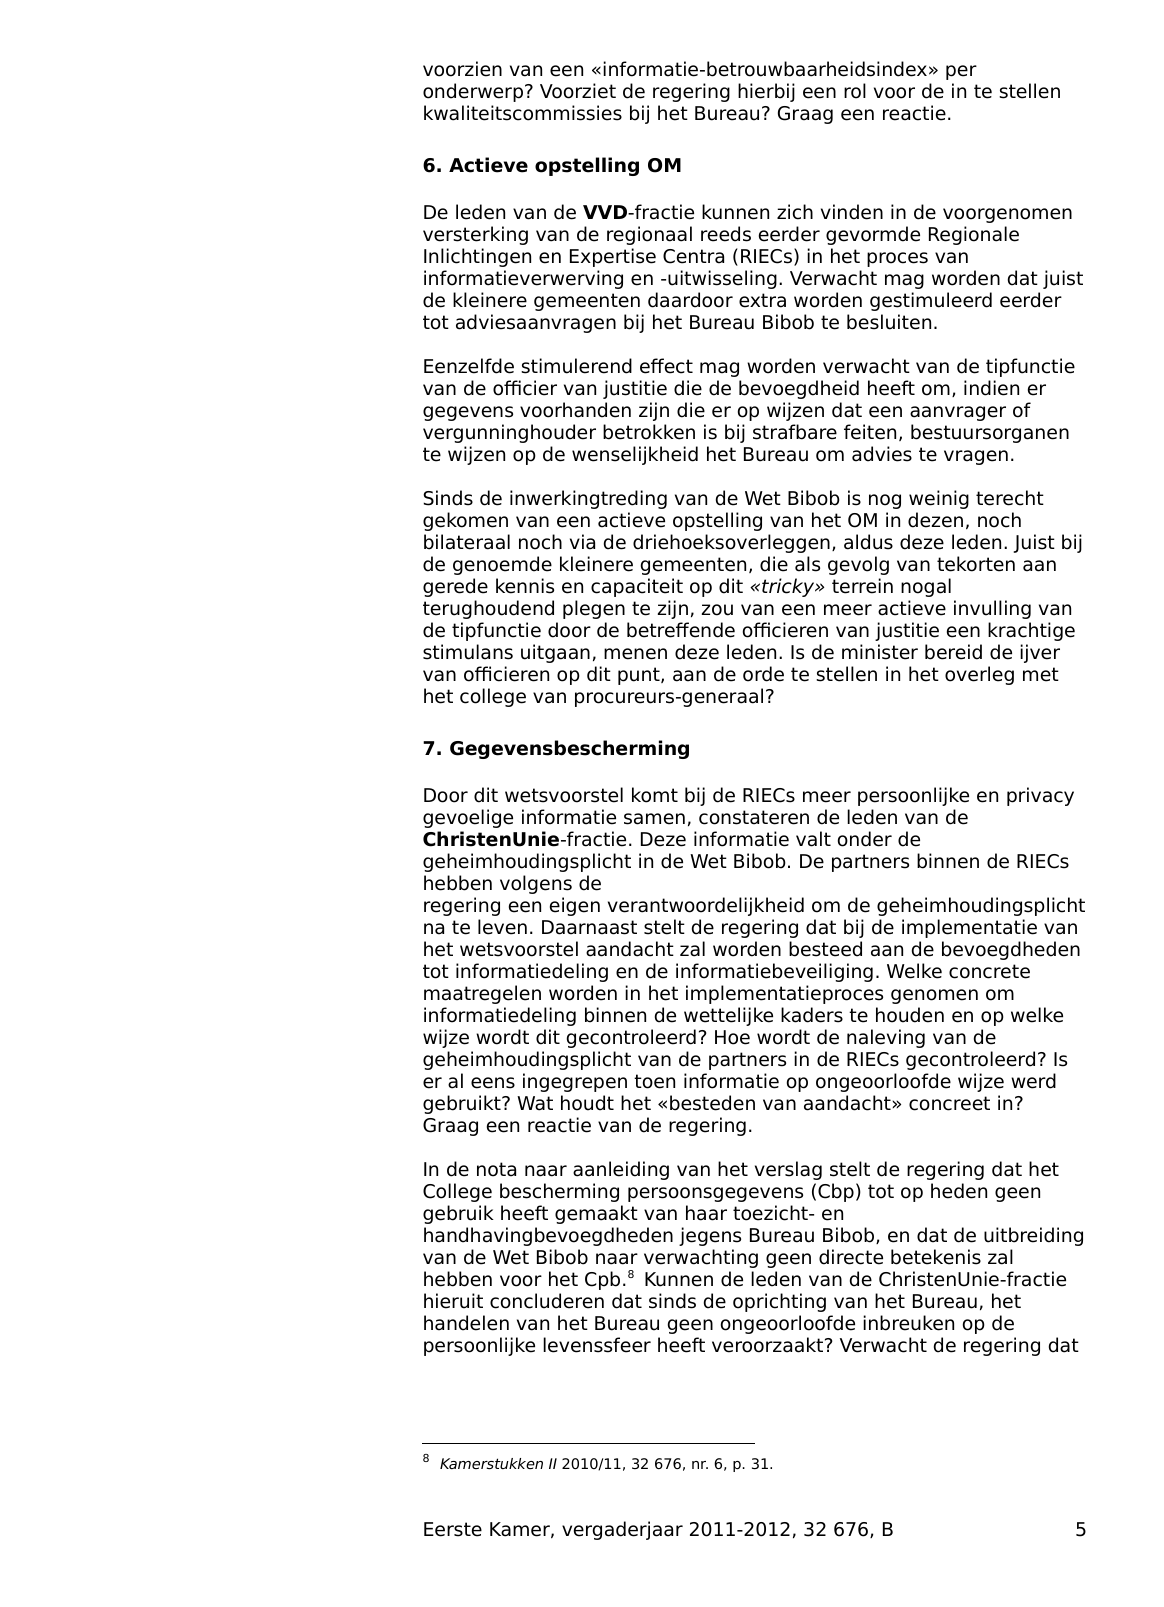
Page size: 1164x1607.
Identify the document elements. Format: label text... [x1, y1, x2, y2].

text voorzien van een «informatie-betrouwbaarheidsindex» per onderwerp? Voorziet de regering hierbij een rol voor de in te stellen kwaliteitscommissies bij het Bureau? Graag een reactie. [422, 59, 1087, 125]
subtitle 7. Gegevensbescherming [422, 738, 1087, 760]
text Sinds de inwerkingtreding van de Wet Bibob is nog weinig terecht gekomen van een actieve opstelling van het OM in dezen, noch bilateraal noch via de driehoeksoverleggen, aldus deze leden. Juist bij de genoemde kleinere gemeenten, die als gevolg van tekorten aan gerede kennis en capaciteit op dit «tricky» terrein nogal terughoudend plegen te zijn, zou van een meer actieve invulling van de tipfunctie door de betreffende officieren van justitie een krachtige stimulans uitgaan, menen deze leden. Is de minister bereid de ijver van officieren op dit punt, aan de orde te stellen in het overleg met het college van procureurs-generaal? [422, 488, 1087, 708]
text In de nota naar aanleiding van het verslag stelt de regering dat het College bescherming persoonsgegevens (Cbp) tot op heden geen gebruik heeft gemaakt van haar toezicht- en handhavingbevoegdheden jegens Bureau Bibob, en dat de uitbreiding van de Wet Bibob naar verwachting geen directe betekenis zal hebben voor het Cpb. Kunnen de leden van de ChristenUnie-fractie hieruit concluderen dat sinds de oprichting van het Bureau, het handelen van het Bureau geen ongeoorloofde inbreuken op de persoonlijke levenssfeer heeft veroorzaakt? Verwacht de regering dat [422, 1159, 1087, 1357]
text Door dit wetsvoorstel komt bij de RIECs meer persoonlijke en privacy gevoelige informatie samen, constateren de leden van de ChristenUnie-fractie. Deze informatie valt onder de geheimhoudingsplicht in de Wet Bibob. De partners binnen de RIECs hebben volgens de [422, 785, 1087, 895]
text Eenzelfde stimulerend effect mag worden verwacht van de tipfunctie van de officier van justitie die de bevoegdheid heeft om, indien er gegevens voorhanden zijn die er op wijzen dat een aanvrager of vergunninghouder betrokken is bij strafbare feiten, bestuursorganen te wijzen op de wenselijkheid het Bureau om advies te vragen. [422, 356, 1087, 466]
text regering een eigen verantwoordelijkheid om de geheimhoudingsplicht na te leven. Daarnaast stelt de regering dat bij de implementatie van het wetsvoorstel aandacht zal worden besteed aan de bevoegdheden tot informatiedeling en de informatiebeveiliging. Welke concrete maatregelen worden in het implementatieproces genomen om informatiedeling binnen de wettelijke kaders te houden en op welke wijze wordt dit gecontroleerd? Hoe wordt de naleving van de geheimhoudingsplicht van de partners in de RIECs gecontroleerd? Is er al eens ingegrepen toen informatie op ongeoorloofde wijze werd gebruikt? Wat houdt het «besteden van aandacht» concreet in? Graag een reactie van de regering. [422, 895, 1087, 1137]
text Kamerstukken II 2010/11, 32 676, nr. 6, p. 31. [422, 1452, 1087, 1474]
text De leden van de VVD-fractie kunnen zich vinden in de voorgenomen versterking van de regionaal reeds eerder gevormde Regionale Inlichtingen en Expertise Centra (RIECs) in het proces van informatieverwerving en -uitwisseling. Verwacht mag worden dat juist de kleinere gemeenten daardoor extra worden gestimuleerd eerder tot adviesaanvragen bij het Bureau Bibob te besluiten. [422, 202, 1087, 334]
subtitle 6. Actieve opstelling OM [422, 155, 1087, 177]
